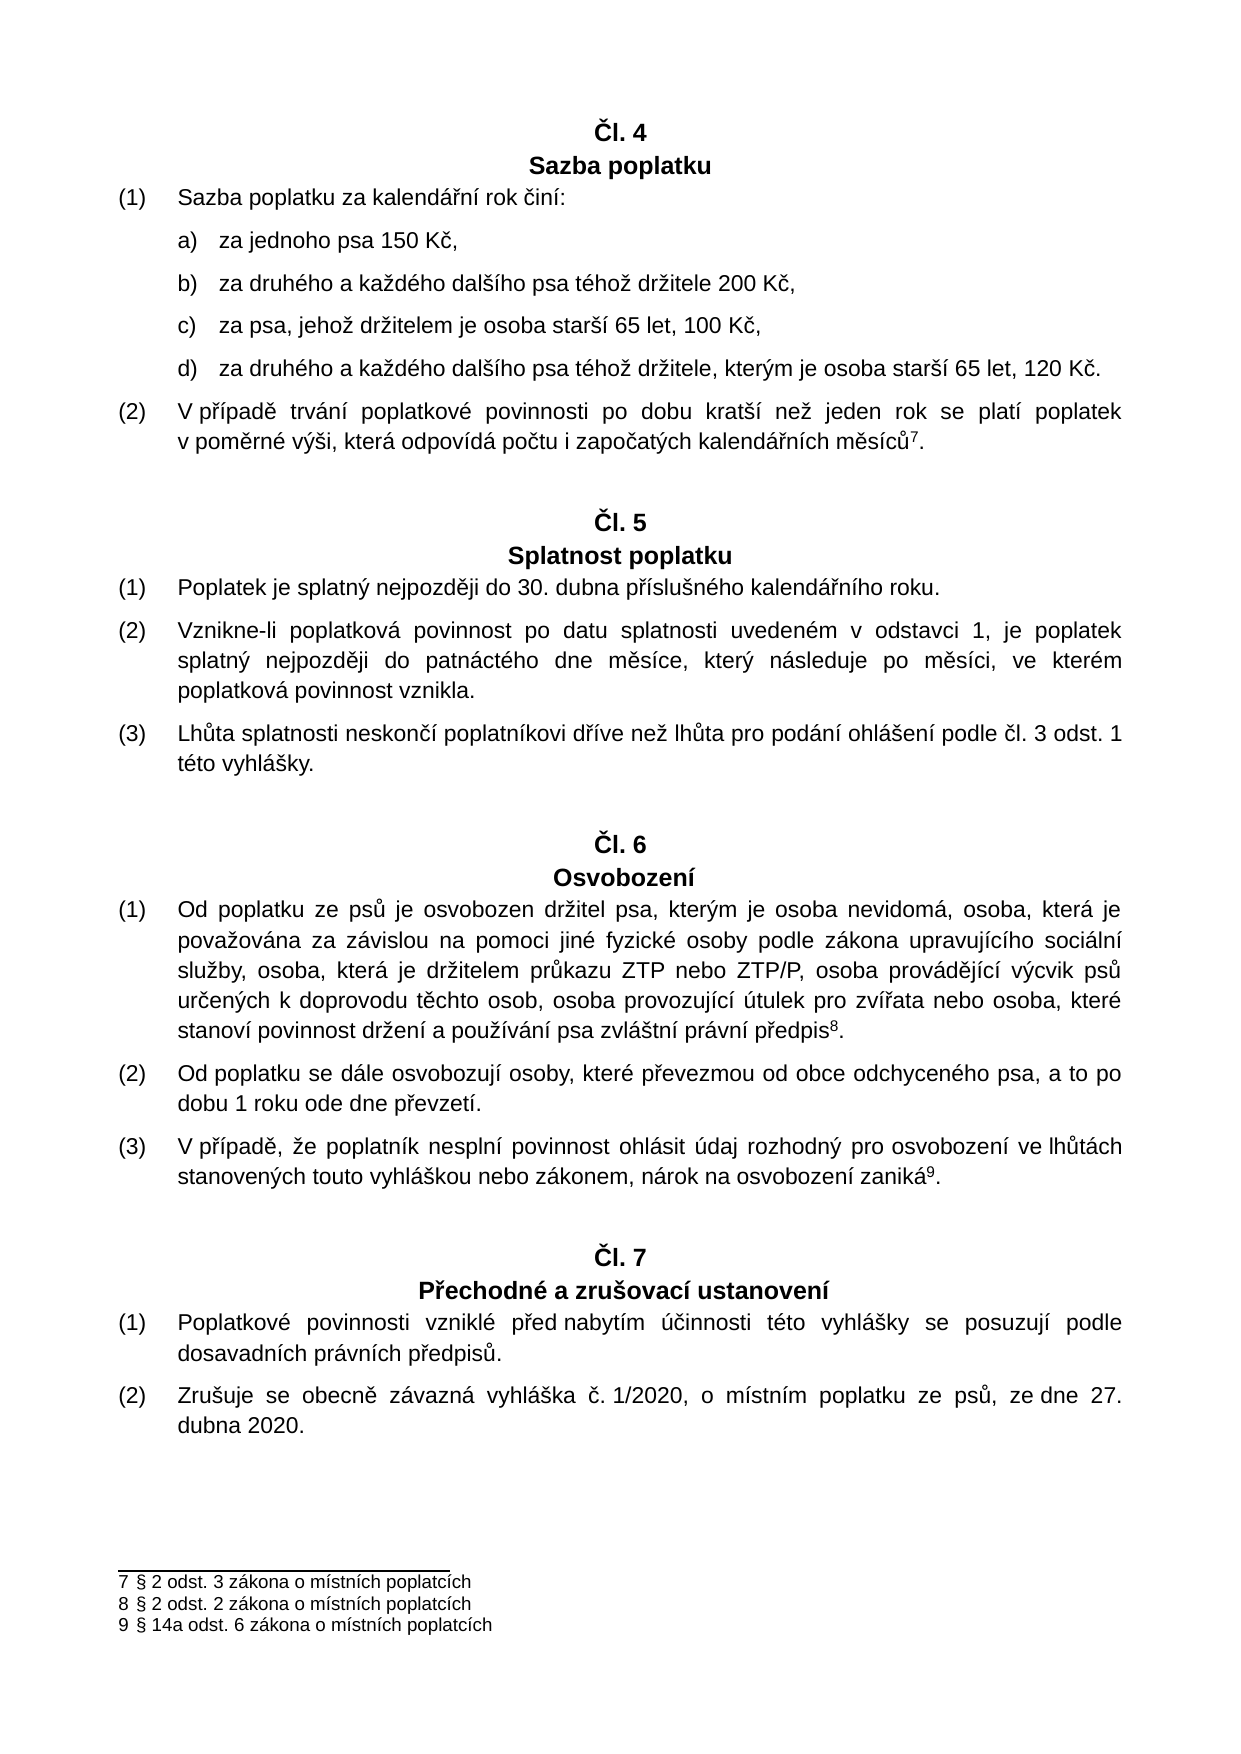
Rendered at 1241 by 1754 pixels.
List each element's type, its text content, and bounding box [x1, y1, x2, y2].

subtitle Čl. 4 Sazba poplatku [118, 118, 1122, 180]
subtitle Čl. 7 Přechodné a zrušovací ustanovení [118, 1243, 1122, 1305]
list Lhůta splatnosti neskončí poplatníkovi dříve než lhůta pro podání ohlášení podle čl. 3 odst. 1 této vyhlášky. [118, 720, 1122, 777]
list za jednoho psa 150 Kč, [177, 227, 1122, 253]
list za druhého a každého dalšího psa téhož držitele, kterým je osoba starší 65 let, 120 Kč. [177, 355, 1122, 381]
list Od poplatku se dále osvobozují osoby, které převezmou od obce odchyceného psa, a to po dobu 1 roku ode dne převzetí. [118, 1060, 1122, 1117]
list Zrušuje se obecně závazná vyhláška č. 1/2020, o místním poplatku ze psů, ze dne 27. dubna 2020. [118, 1382, 1122, 1439]
list Od poplatku ze psů je osvobozen držitel psa, kterým je osoba nevidomá, osoba, která je považována za závislou na pomoci jiné fyzické osoby podle zákona upravujícího sociální služby, osoba, která je držitelem průkazu ZTP nebo ZTP/P, osoba provádějící výcvik psů určených k doprovodu těchto osob, osoba provozující útulek pro zvířata nebo osoba, které stanoví povinnost držení a používání psa zvláštní právní předpis. [118, 896, 1122, 1044]
subtitle Čl. 5 Splatnost poplatku [118, 508, 1122, 570]
list Vznikne-li poplatková povinnost po datu splatnosti uvedeném v odstavci 1, je poplatek splatný nejpozději do patnáctého dne měsíce, který následuje po měsíci, ve kterém poplatková povinnost vznikla. [118, 617, 1122, 704]
list V případě, že poplatník nesplní povinnost ohlásit údaj rozhodný pro osvobození ve lhůtách stanovených touto vyhláškou nebo zákonem, nárok na osvobození zaniká. [118, 1133, 1122, 1189]
list Sazba poplatku za kalendářní rok činí: [118, 184, 1122, 211]
subtitle Čl. 6 Osvobození [118, 830, 1122, 892]
list Poplatek je splatný nejpozději do 30. dubna příslušného kalendářního roku. [118, 574, 1122, 601]
list § 14a odst. 6 zákona o místních poplatcích [118, 1614, 1122, 1635]
list za psa, jehož držitelem je osoba starší 65 let, 100 Kč, [177, 312, 1122, 339]
list § 2 odst. 2 zákona o místních poplatcích [118, 1592, 1122, 1614]
list § 2 odst. 3 zákona o místních poplatcích [118, 1571, 1122, 1592]
list V případě trvání poplatkové povinnosti po dobu kratší než jeden rok se platí poplatek v poměrné výši, která odpovídá počtu i započatých kalendářních měsíců. [118, 398, 1122, 454]
list Poplatkové povinnosti vzniklé před nabytím účinnosti této vyhlášky se posuzují podle dosavadních právních předpisů. [118, 1309, 1122, 1366]
list za druhého a každého dalšího psa téhož držitele 200 Kč, [177, 269, 1122, 296]
